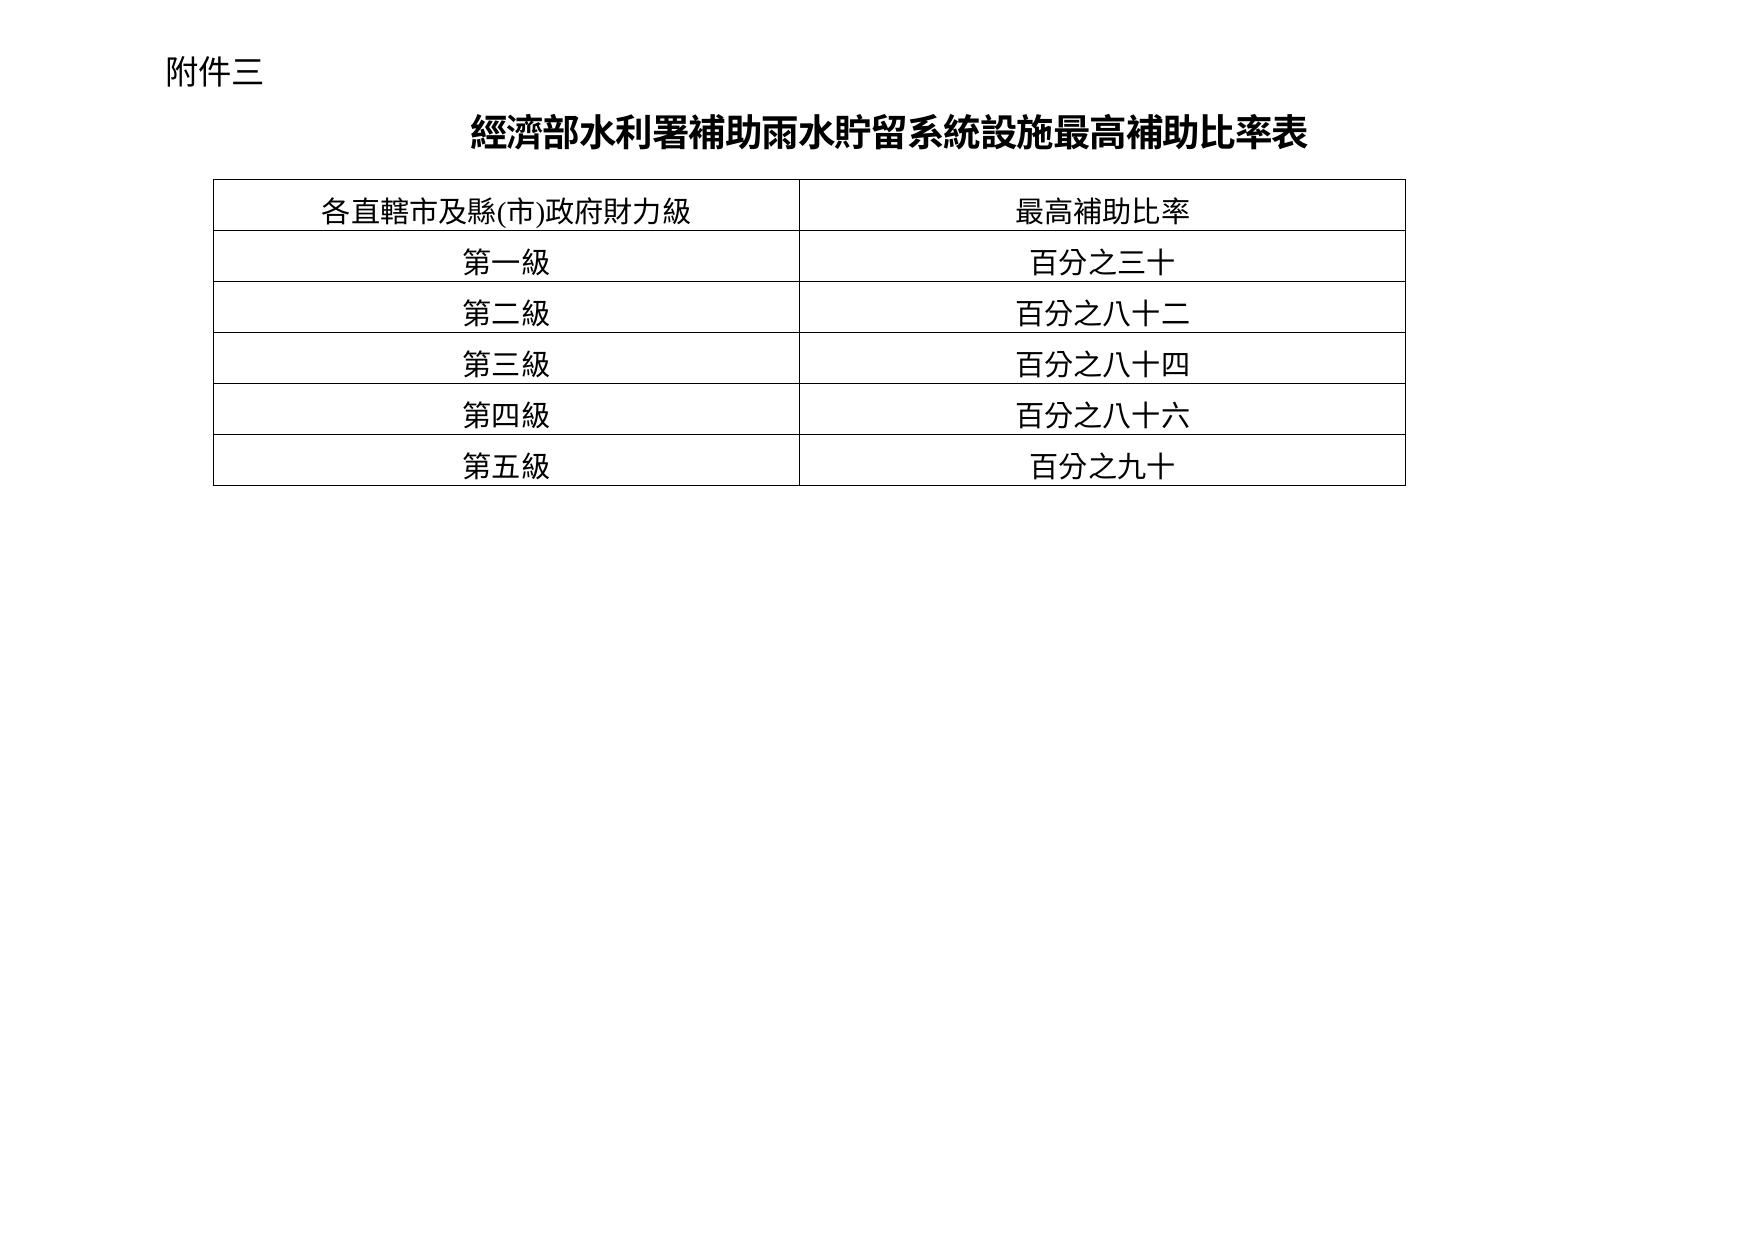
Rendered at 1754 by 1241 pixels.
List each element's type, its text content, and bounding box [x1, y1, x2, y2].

table_cell 百分之八十四 [800, 333, 1405, 383]
table_header 各直轄市及縣(市)政府財力級 [214, 180, 799, 230]
text 經濟部水利署補助雨水貯留系統設施最高補助比率表 [150, 114, 1630, 154]
text 附件三 [165, 46, 309, 94]
table_cell 第一級 [214, 231, 799, 281]
table_cell 百分之八十二 [800, 282, 1405, 332]
table_cell 百分之八十六 [800, 384, 1405, 434]
table_cell 百分之三十 [800, 231, 1405, 281]
table_cell 第四級 [214, 384, 799, 434]
table_header 最高補助比率 [800, 180, 1405, 230]
table_cell 第五級 [214, 435, 799, 485]
table_cell 第二級 [214, 282, 799, 332]
table_cell 百分之九十 [800, 435, 1405, 485]
table_cell 第三級 [214, 333, 799, 383]
